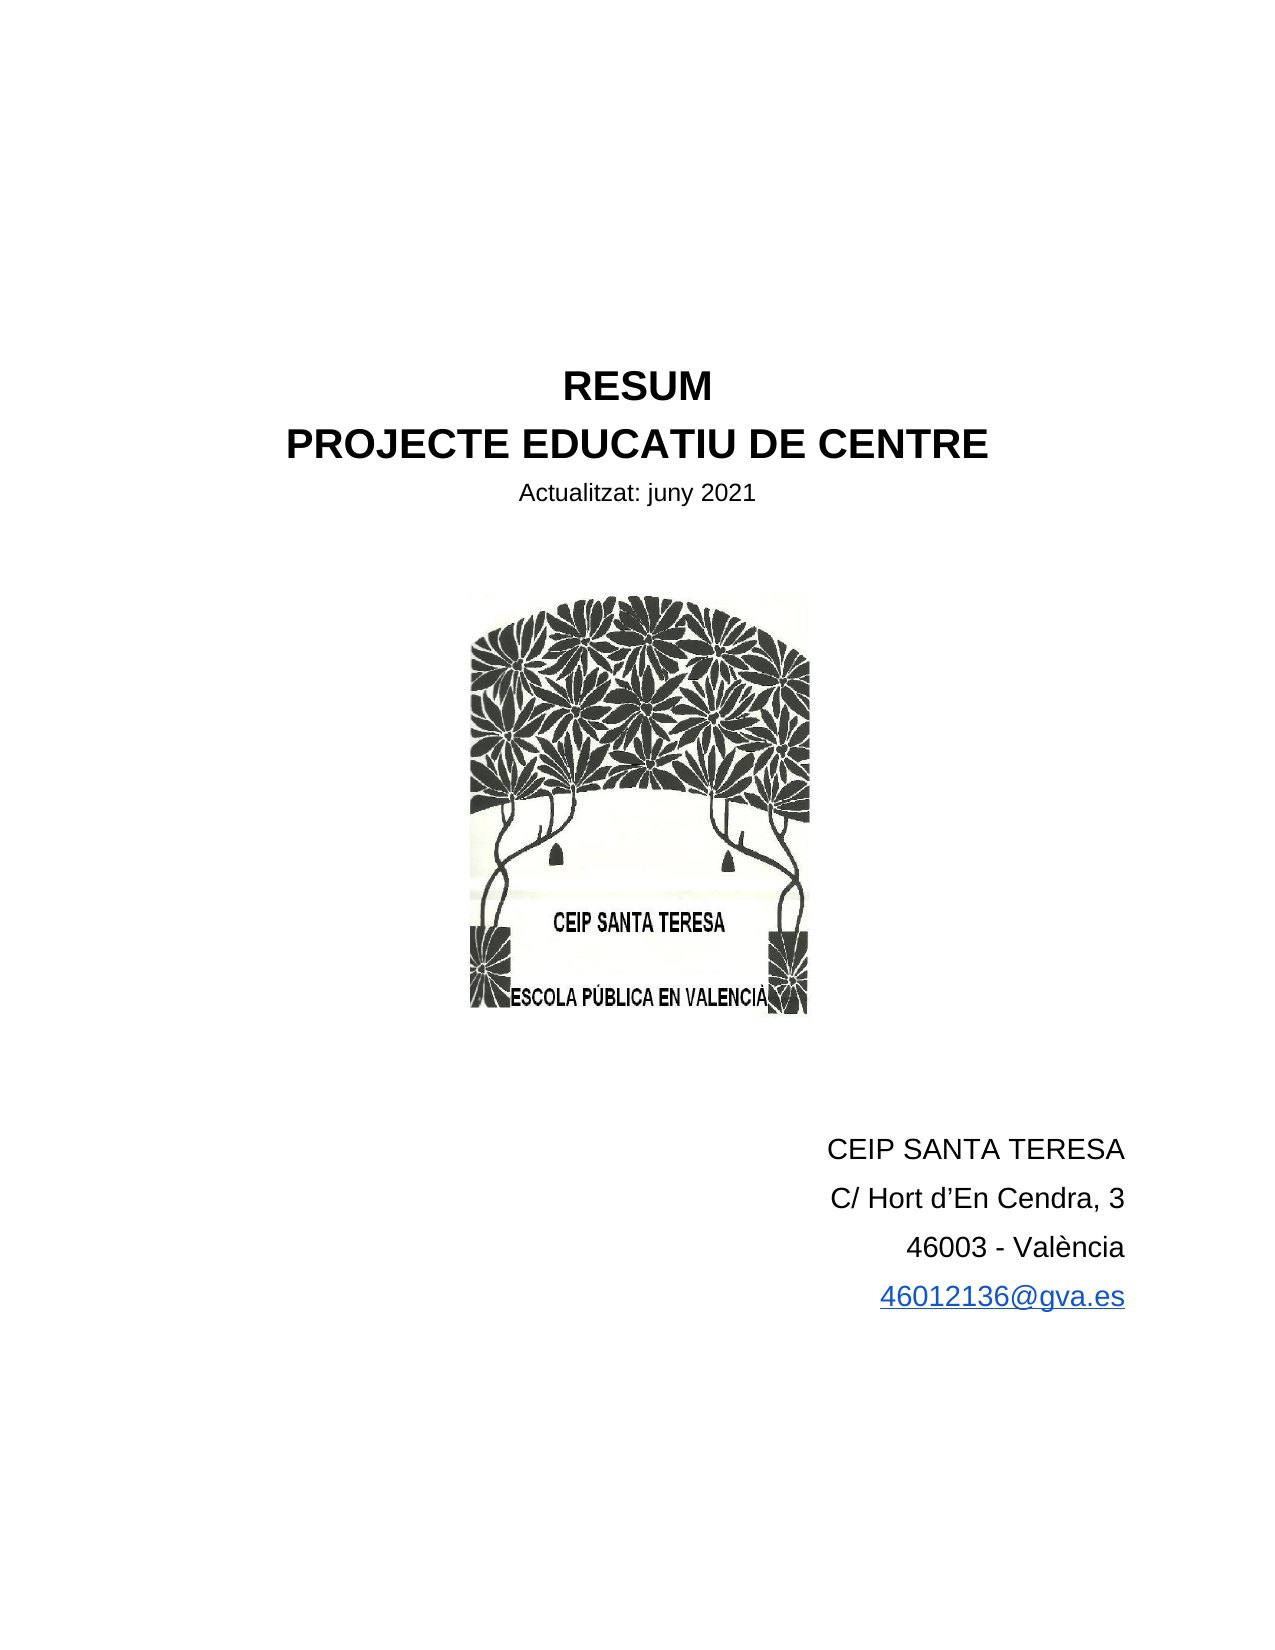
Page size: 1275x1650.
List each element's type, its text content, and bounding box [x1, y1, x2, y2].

text 46012136@gva.es [150, 1279, 1125, 1312]
text C/ Hort d’En Cendra, 3 [150, 1181, 1125, 1214]
text CEIP SANTA TERESA [150, 1132, 1125, 1165]
text PROJECTE EDUCATIU DE CENTRE [150, 420, 1125, 468]
text 46003 - València [150, 1230, 1125, 1263]
text Actualitzat: juny 2021 [150, 478, 1125, 507]
text RESUM [150, 362, 1125, 409]
picture [450, 574, 825, 1025]
